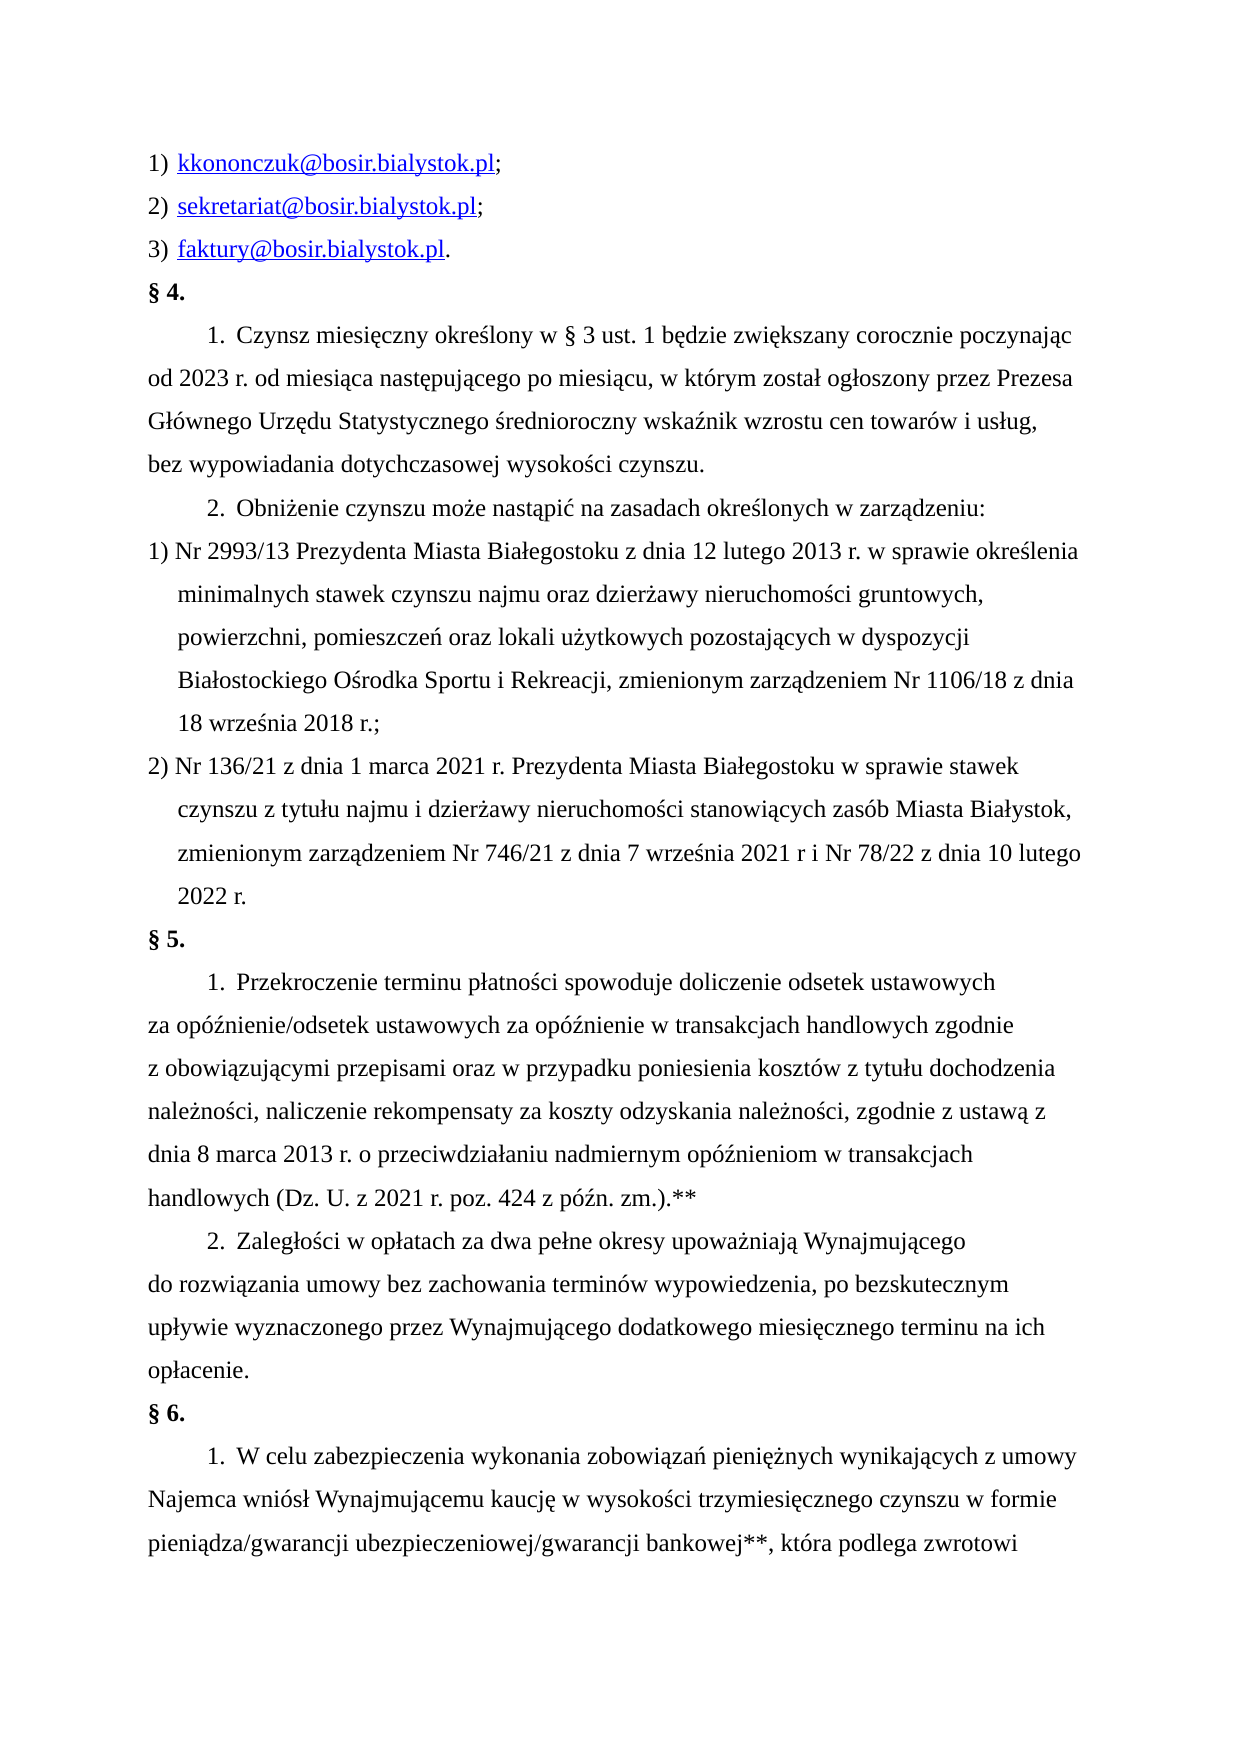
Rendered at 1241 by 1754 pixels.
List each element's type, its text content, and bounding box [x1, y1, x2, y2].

list Zaległości w opłatach za dwa pełne okresy upoważniają Wynajmującego do rozwiązania umowy bez zachowania terminów wypowiedzenia, po bezskutecznym upływie wyznaczonego przez Wynajmującego dodatkowego miesięcznego terminu na ich opłacenie. [148, 1226, 1093, 1384]
text 1) Nr 2993/13 Prezydenta Miasta Białegostoku z dnia 12 lutego 2013 r. w sprawie określenia minimalnych stawek czynszu najmu oraz dzierżawy nieruchomości gruntowych, powierzchni, pomieszczeń oraz lokali użytkowych pozostających w dyspozycji Białostockiego Ośrodka Sportu i Rekreacji, zmienionym zarządzeniem Nr 1106/18 z dnia 18 września 2018 r.; [148, 536, 1093, 737]
list Czynsz miesięczny określony w § 3 ust. 1 będzie zwiększany corocznie poczynając od 2023 r. od miesiąca następującego po miesiącu, w którym został ogłoszony przez Prezesa Głównego Urzędu Statystycznego średnioroczny wskaźnik wzrostu cen towarów i usług, bez wypowiadania dotychczasowej wysokości czynszu. [148, 320, 1093, 478]
list kkononczuk@bosir.bialystok.pl; [148, 148, 1093, 176]
list Przekroczenie terminu płatności spowoduje doliczenie odsetek ustawowych za opóźnienie/odsetek ustawowych za opóźnienie w transakcjach handlowych zgodnie z obowiązującymi przepisami oraz w przypadku poniesienia kosztów z tytułu dochodzenia należności, naliczenie rekompensaty za koszty odzyskania należności, zgodnie z ustawą z dnia 8 marca 2013 r. o przeciwdziałaniu nadmiernym opóźnieniom w transakcjach handlowych (Dz. U. z 2021 r. poz. 424 z późn. zm.).** [148, 967, 1093, 1211]
list Obniżenie czynszu może nastąpić na zasadach określonych w zarządzeniu: [148, 493, 1093, 521]
list W celu zabezpieczenia wykonania zobowiązań pieniężnych wynikających z umowy Najemca wniósł Wynajmującemu kaucję w wysokości trzymiesięcznego czynszu w formie pieniądza/gwarancji ubezpieczeniowej/gwarancji bankowej**, która podlega zwrotowi [148, 1441, 1093, 1556]
text § 5. [148, 924, 1093, 953]
list sekretariat@bosir.bialystok.pl; [148, 191, 1093, 219]
text 2) Nr 136/21 z dnia 1 marca 2021 r. Prezydenta Miasta Białegostoku w sprawie stawek czynszu z tytułu najmu i dzierżawy nieruchomości stanowiących zasób Miasta Białystok, zmienionym zarządzeniem Nr 746/21 z dnia 7 września 2021 r i Nr 78/22 z dnia 10 lutego 2022 r. [148, 751, 1093, 909]
text § 4. [148, 277, 1093, 306]
text § 6. [148, 1398, 1093, 1427]
list faktury@bosir.bialystok.pl. [148, 234, 1093, 263]
